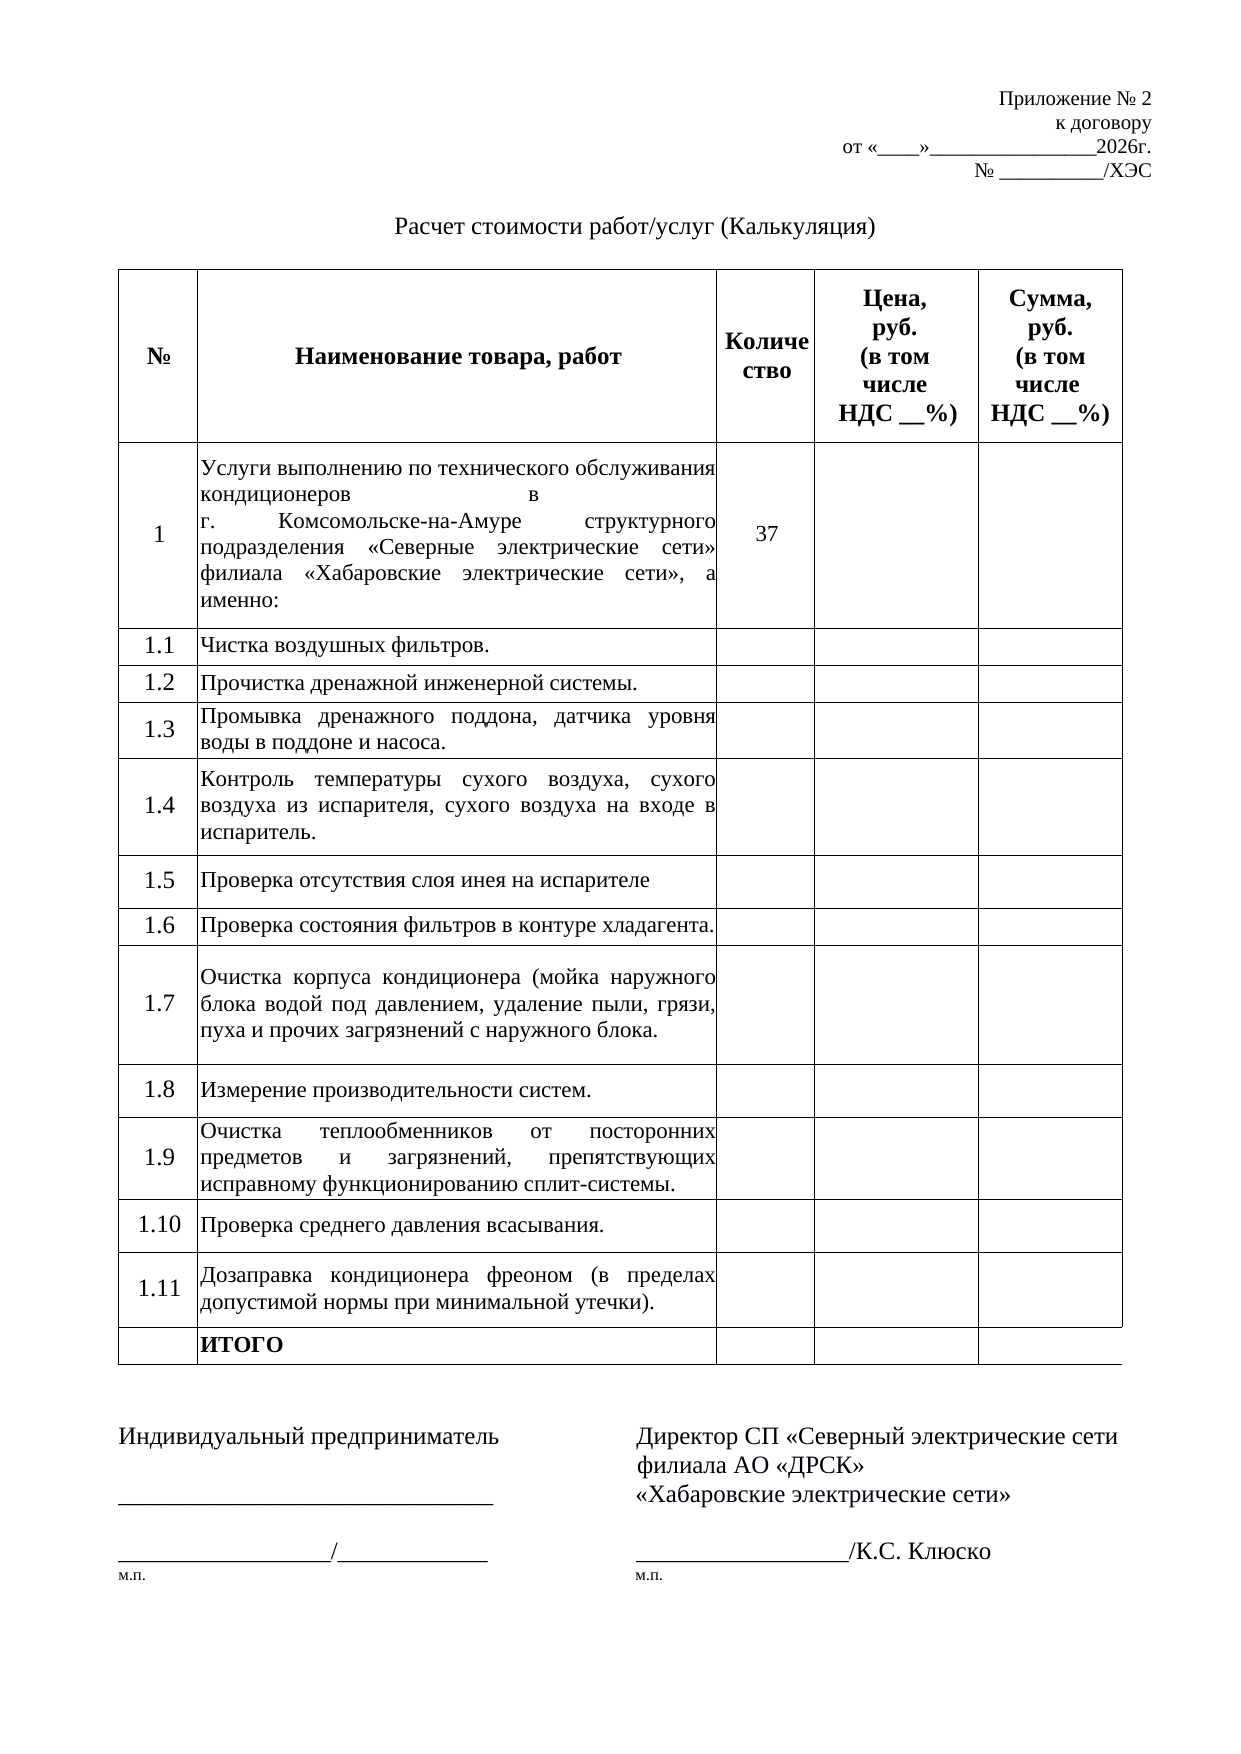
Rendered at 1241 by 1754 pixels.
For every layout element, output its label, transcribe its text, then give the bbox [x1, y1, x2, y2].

table_cell [815, 1118, 978, 1199]
table_cell [815, 666, 978, 702]
text к договору [561, 110, 1152, 134]
table_cell 1.9 [119, 1118, 197, 1199]
table_cell [717, 1118, 814, 1199]
text Индивидуальный предприниматель Директор СП «Северный электрические сети [118, 1421, 1152, 1450]
table_cell [979, 1200, 1122, 1252]
table_cell [979, 856, 1122, 907]
table_cell [815, 909, 978, 945]
text № __________/ХЭС [561, 158, 1152, 182]
table_cell [979, 946, 1122, 1064]
table_cell [815, 759, 978, 855]
table_cell 1.5 [119, 856, 197, 907]
table_header Цена, руб. (в том числе НДС __%) [815, 270, 978, 442]
table_cell [815, 856, 978, 907]
table_cell [717, 1200, 814, 1252]
table_cell [979, 666, 1122, 702]
table_cell [815, 629, 978, 664]
table_cell Проверка среднего давления всасывания. [198, 1200, 716, 1252]
table_cell [815, 946, 978, 1064]
text _________________/____________ _________________/К.С. Клюско [118, 1536, 1152, 1565]
table_cell [717, 1065, 814, 1117]
table_cell ИТОГО [198, 1328, 716, 1364]
table_cell Прочистка дренажной инженерной системы. [198, 666, 716, 702]
table_cell [717, 629, 814, 664]
table_cell 1.11 [119, 1253, 197, 1327]
text от «____»________________2026г. [561, 134, 1152, 158]
table_header Наименование товара, работ [198, 270, 716, 442]
table_header № [119, 270, 197, 442]
table_cell 1.7 [119, 946, 197, 1064]
table_cell [717, 703, 814, 757]
table_cell [979, 629, 1122, 664]
text ______________________________ «Хабаровские электрические сети» [118, 1479, 1152, 1508]
table_cell 1.10 [119, 1200, 197, 1252]
table_header Количество [717, 270, 814, 442]
table_cell [815, 703, 978, 757]
text м.п. м.п. [118, 1565, 1152, 1584]
table_cell [979, 759, 1122, 855]
text Приложение № 2 [118, 86, 1152, 110]
table_cell 1.4 [119, 759, 197, 855]
table_cell 1.1 [119, 629, 197, 664]
table_cell [717, 1328, 814, 1364]
table_cell Очистка теплообменников от посторонних предметов и загрязнений, препятствующих исправному функционированию сплит-системы. [198, 1118, 716, 1199]
table_cell Измерение производительности систем. [198, 1065, 716, 1117]
table_cell 1.8 [119, 1065, 197, 1117]
table_cell Очистка корпуса кондиционера (мойка наружного блока водой под давлением, удаление пыли, грязи, пуха и прочих загрязнений с наружного блока. [198, 946, 716, 1064]
text Расчет стоимости работ/услуг (Калькуляция) [118, 211, 1152, 240]
table_cell [717, 1253, 814, 1327]
table_cell [717, 666, 814, 702]
table_cell [979, 443, 1122, 627]
table_cell [717, 759, 814, 855]
table_cell [815, 1253, 978, 1327]
table_cell [979, 1065, 1122, 1117]
table_cell [979, 703, 1122, 757]
table_cell 1.3 [119, 703, 197, 757]
table_cell [979, 1328, 1122, 1364]
table_cell Промывка дренажного поддона, датчика уровня воды в поддоне и насоса. [198, 703, 716, 757]
table_cell 1.2 [119, 666, 197, 702]
table_cell [979, 1118, 1122, 1199]
table_cell 37 [717, 443, 814, 627]
table_header Сумма, руб. (в том числе НДС __%) [979, 270, 1122, 442]
table_cell [815, 1200, 978, 1252]
table_cell Проверка отсутствия слоя инея на испарителе [198, 856, 716, 907]
table_cell [979, 909, 1122, 945]
table_cell Услуги выполнению по технического обслуживания кондиционеров в г. Комсомольске-на-Амуре структурного подразделения «Северные электрические сети» филиала «Хабаровские электрические сети», а именно: [198, 443, 716, 627]
table_cell Дозаправка кондиционера фреоном (в пределах допустимой нормы при минимальной утечки). [198, 1253, 716, 1327]
table_cell 1.6 [119, 909, 197, 945]
table_cell [119, 1328, 197, 1364]
table_cell Проверка состояния фильтров в контуре хладагента. [198, 909, 716, 945]
table_cell [815, 1065, 978, 1117]
text филиала АО «ДРСК» [118, 1450, 1152, 1479]
table_cell [979, 1253, 1122, 1327]
table_cell Чистка воздушных фильтров. [198, 629, 716, 664]
table_cell [717, 909, 814, 945]
table_cell [717, 856, 814, 907]
table_cell [717, 946, 814, 1064]
table_cell [815, 443, 978, 627]
table_cell [815, 1328, 978, 1364]
table_cell 1 [119, 443, 197, 627]
table_cell Контроль температуры сухого воздуха, сухого воздуха из испарителя, сухого воздуха на входе в испаритель. [198, 759, 716, 855]
